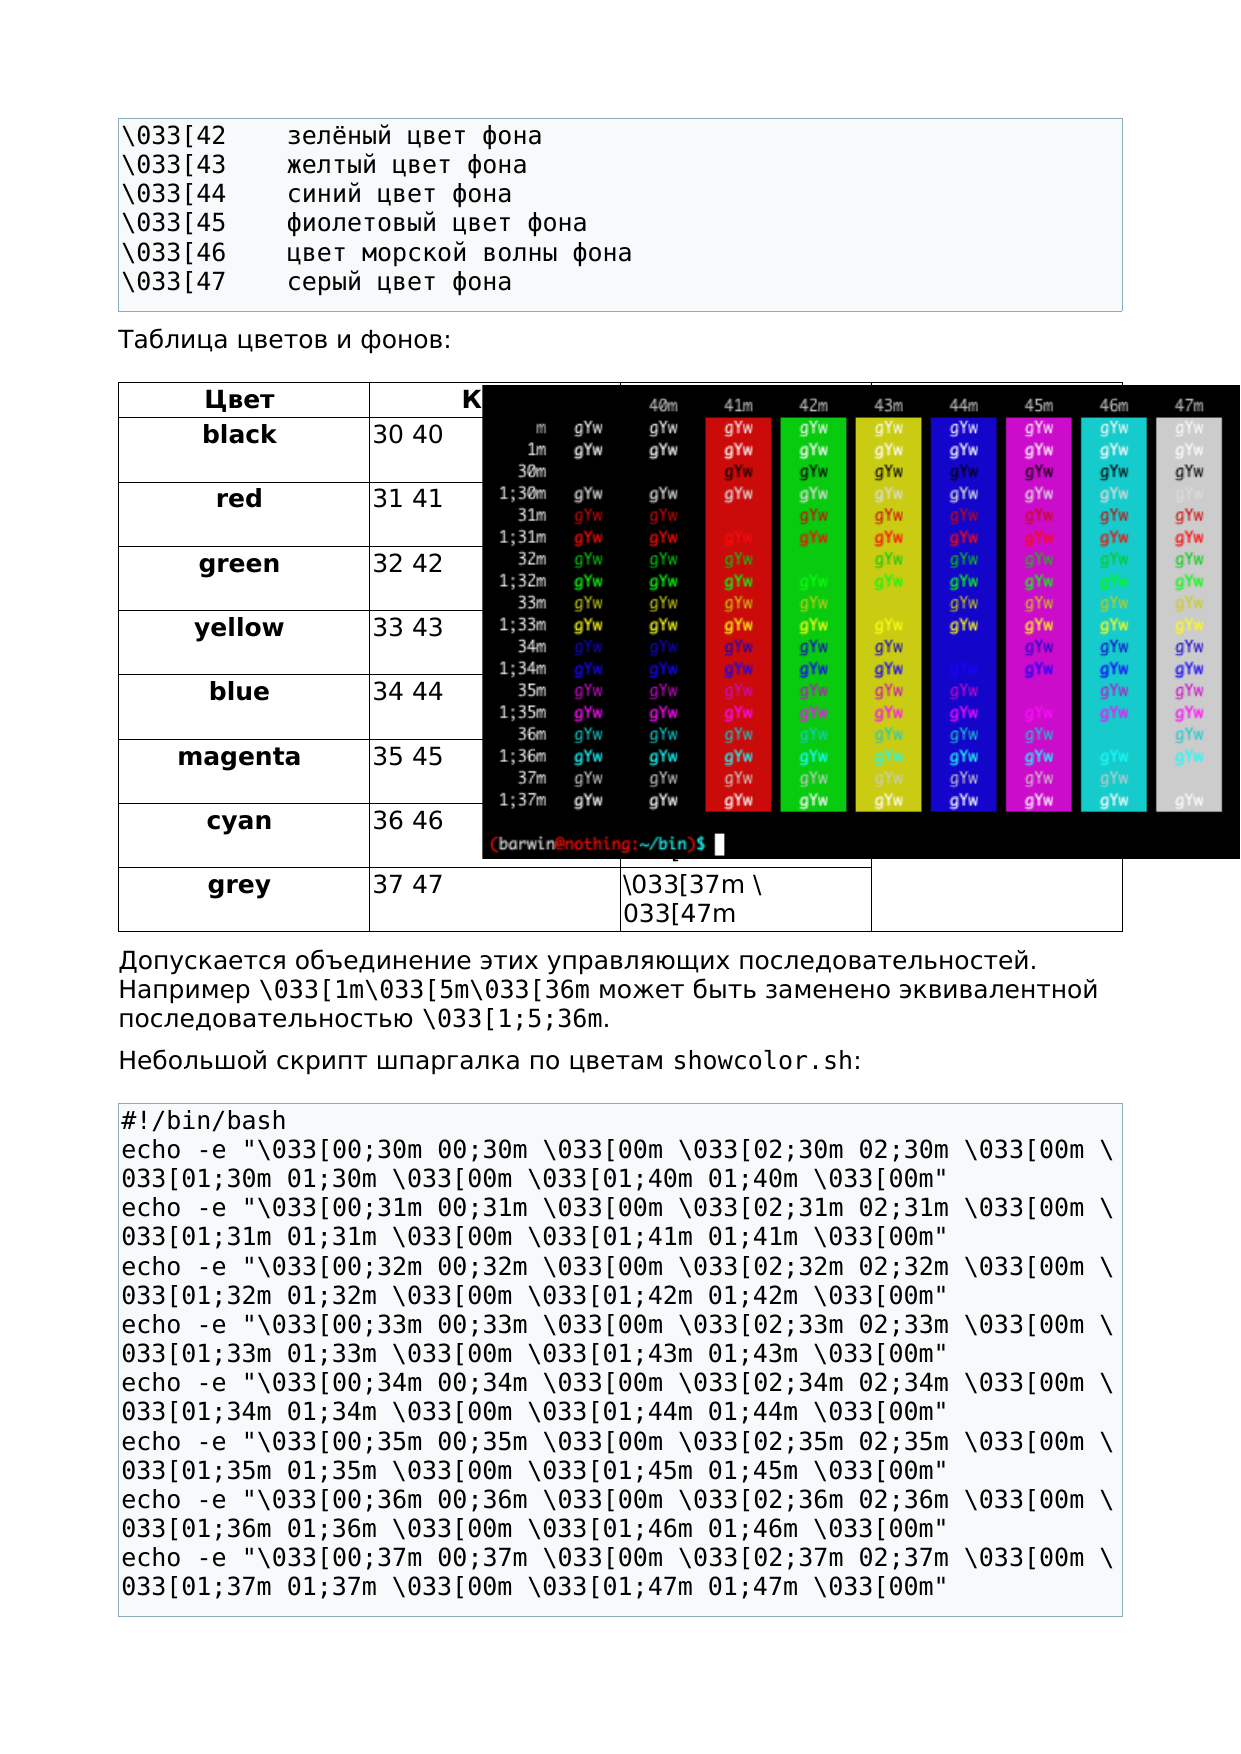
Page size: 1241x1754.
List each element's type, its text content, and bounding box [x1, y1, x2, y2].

table_cell grey [119, 868, 369, 931]
table_cell 36 46 [370, 804, 620, 867]
table_cell 32 42 [370, 547, 482, 610]
table_cell blue [119, 675, 369, 739]
table_cell 31 41 [370, 483, 482, 546]
table_cell black [119, 418, 369, 482]
table_cell cyan [119, 804, 369, 867]
table_header \033[42 зелёный цвет фона \033[43 желтый цвет фона \033[44 синий цвет фона \033[45 фиолетовый цвет фона \033[46 цвет морской волны фона \033[47 серый цвет фона [119, 119, 1122, 311]
table_cell 30 40 [370, 418, 482, 482]
picture [482, 385, 1240, 859]
text Небольшой скрипт шпаргалка по цветам showcolor.sh: [118, 1046, 1122, 1076]
table_cell yellow [119, 611, 369, 674]
table_cell red [119, 483, 369, 546]
table_cell magenta [119, 740, 369, 803]
table_header Цвет [119, 383, 369, 417]
table_cell \033[37m \033[47m [621, 868, 871, 931]
table_header [872, 859, 1122, 931]
table_header Код [370, 383, 620, 417]
table_cell 35 45 [370, 740, 482, 803]
table_cell 33 43 [370, 611, 482, 674]
table_cell 34 44 [370, 675, 482, 739]
text Допускается объединение этих управляющих последовательностей. Например \033[1m\033[5m\033[36m может быть заменено эквивалентной последовательностью \033[1;5;36m. [118, 946, 1122, 1034]
table_header #!/bin/bash echo -e "\033[00;30m 00;30m \033[00m \033[02;30m 02;30m \033[00m \033[01;30m 01;30m \033[00m \033[01;40m 01;40m \033[00m" echo -e "\033[00;31m 00;31m \033[00m \033[02;31m 02;31m \033[00m \033[01;31m 01;31m \033[00m \033[01;41m 01;41m \033[00m" echo -e "\033[00;32m 00;32m \033[00m \033[02;32m 02;32m \033[00m \033[01;32m 01;32m \033[00m \033[01;42m 01;42m \033[00m" echo -e "\033[00;33m 00;33m \033[00m \033[02;33m 02;33m \033[00m \033[01;33m 01;33m \033[00m \033[01;43m 01;43m \033[00m" echo -e "\033[00;34m 00;34m \033[00m \033[02;34m 02;34m \033[00m \033[01;34m 01;34m \033[00m \033[01;44m 01;44m \033[00m" echo -e "\033[00;35m 00;35m \033[00m \033[02;35m 02;35m \033[00m \033[01;35m 01;35m \033[00m \033[01;45m 01;45m \033[00m" echo -e "\033[00;36m 00;36m \033[00m \033[02;36m 02;36m \033[00m \033[01;36m 01;36m \033[00m \033[01;46m 01;46m \033[00m" echo -e "\033[00;37m 00;37m \033[00m \033[02;37m 02;37m \033[00m \033[01;37m 01;37m \033[00m \033[01;47m 01;47m \033[00m" [119, 1104, 1122, 1616]
table_cell 37 47 [370, 868, 620, 931]
table_cell green [119, 547, 369, 610]
table_cell \033[36m \033[46m [621, 859, 871, 867]
text Таблица цветов и фонов: [118, 326, 1122, 355]
